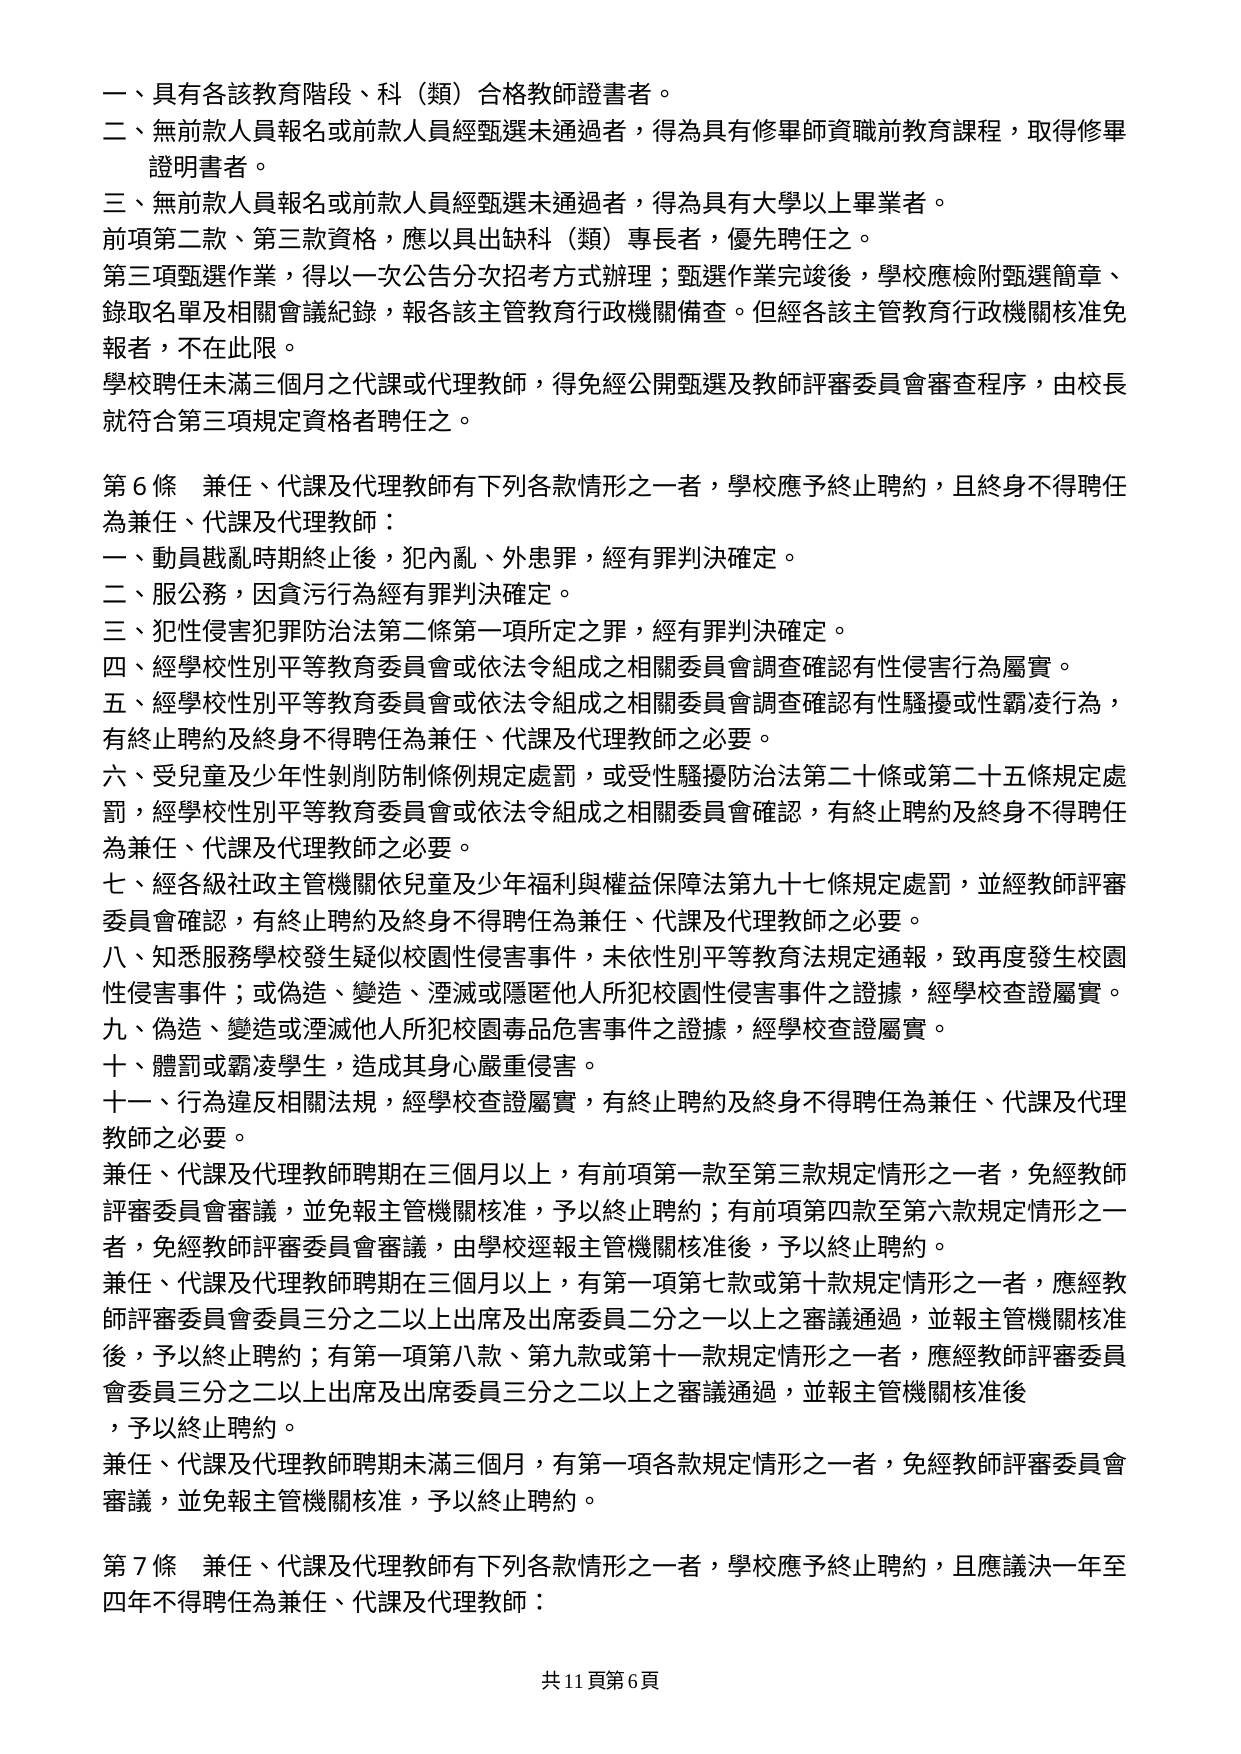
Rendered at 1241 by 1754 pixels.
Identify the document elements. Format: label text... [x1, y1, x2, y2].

text 學校聘任未滿三個月之代課或代理教師，得免經公開甄選及教師評審委員會審查程序，由校長就符合第三項規定資格者聘任之。 [102, 365, 1136, 437]
text 二、無前款人員報名或前款人員經甄選未通過者，得為具有修畢師資職前教育課程，取得修畢證明書者。 [102, 111, 1136, 184]
text 三、犯性侵害犯罪防治法第二條第一項所定之罪，經有罪判決確定。 [102, 611, 1136, 647]
text ，予以終止聘約。 [102, 1409, 1136, 1445]
text 六、受兒童及少年性剝削防制條例規定處罰，或受性騷擾防治法第二十條或第二十五條規定處罰，經學校性別平等教育委員會或依法令組成之相關委員會確認，有終止聘約及終身不得聘任為兼任、代課及代理教師之必要。 [102, 756, 1136, 865]
text 前項第二款、第三款資格，應以具出缺科（類）專長者，優先聘任之。 [102, 220, 1136, 256]
text 七、經各級社政主管機關依兒童及少年福利與權益保障法第九十七條規定處罰，並經教師評審委員會確認，有終止聘約及終身不得聘任為兼任、代課及代理教師之必要。 [102, 865, 1136, 937]
text 九、偽造、變造或湮滅他人所犯校園毒品危害事件之證據，經學校查證屬實。 [102, 1010, 1136, 1046]
text 第7條 兼任、代課及代理教師有下列各款情形之一者，學校應予終止聘約，且應議決一年至四年不得聘任為兼任、代課及代理教師： [102, 1546, 1136, 1619]
text 二、服公務，因貪污行為經有罪判決確定。 [102, 575, 1136, 611]
text 兼任、代課及代理教師聘期在三個月以上，有第一項第七款或第十款規定情形之一者，應經教師評審委員會委員三分之二以上出席及出席委員二分之一以上之審議通過，並報主管機關核准後，予以終止聘約；有第一項第八款、第九款或第十一款規定情形之一者，應經教師評審委員會委員三分之二以上出席及出席委員三分之二以上之審議通過，並報主管機關核准後 [102, 1264, 1136, 1409]
text 十、體罰或霸凌學生，造成其身心嚴重侵害。 [102, 1046, 1136, 1082]
text 五、經學校性別平等教育委員會或依法令組成之相關委員會調查確認有性騷擾或性霸凌行為，有終止聘約及終身不得聘任為兼任、代課及代理教師之必要。 [102, 684, 1136, 756]
text 一、具有各該教育階段、科（類）合格教師證書者。 [102, 75, 1136, 111]
text 第6條 兼任、代課及代理教師有下列各款情形之一者，學校應予終止聘約，且終身不得聘任為兼任、代課及代理教師： [102, 466, 1136, 539]
text 十一、行為違反相關法規，經學校查證屬實，有終止聘約及終身不得聘任為兼任、代課及代理教師之必要。 [102, 1082, 1136, 1155]
text 第三項甄選作業，得以一次公告分次招考方式辦理；甄選作業完竣後，學校應檢附甄選簡章、錄取名單及相關會議紀錄，報各該主管教育行政機關備查。但經各該主管教育行政機關核准免報者，不在此限。 [102, 256, 1136, 365]
text 四、經學校性別平等教育委員會或依法令組成之相關委員會調查確認有性侵害行為屬實。 [102, 647, 1136, 684]
text 一、動員戡亂時期終止後，犯內亂、外患罪，經有罪判決確定。 [102, 539, 1136, 575]
text 兼任、代課及代理教師聘期未滿三個月，有第一項各款規定情形之一者，免經教師評審委員會審議，並免報主管機關核准，予以終止聘約。 [102, 1445, 1136, 1517]
text 八、知悉服務學校發生疑似校園性侵害事件，未依性別平等教育法規定通報，致再度發生校園性侵害事件；或偽造、變造、湮滅或隱匿他人所犯校園性侵害事件之證據，經學校查證屬實。 [102, 937, 1136, 1010]
text 三、無前款人員報名或前款人員經甄選未通過者，得為具有大學以上畢業者。 [102, 184, 1136, 220]
text 兼任、代課及代理教師聘期在三個月以上，有前項第一款至第三款規定情形之一者，免經教師評審委員會審議，並免報主管機關核准，予以終止聘約；有前項第四款至第六款規定情形之一者，免經教師評審委員會審議，由學校逕報主管機關核准後，予以終止聘約。 [102, 1155, 1136, 1264]
